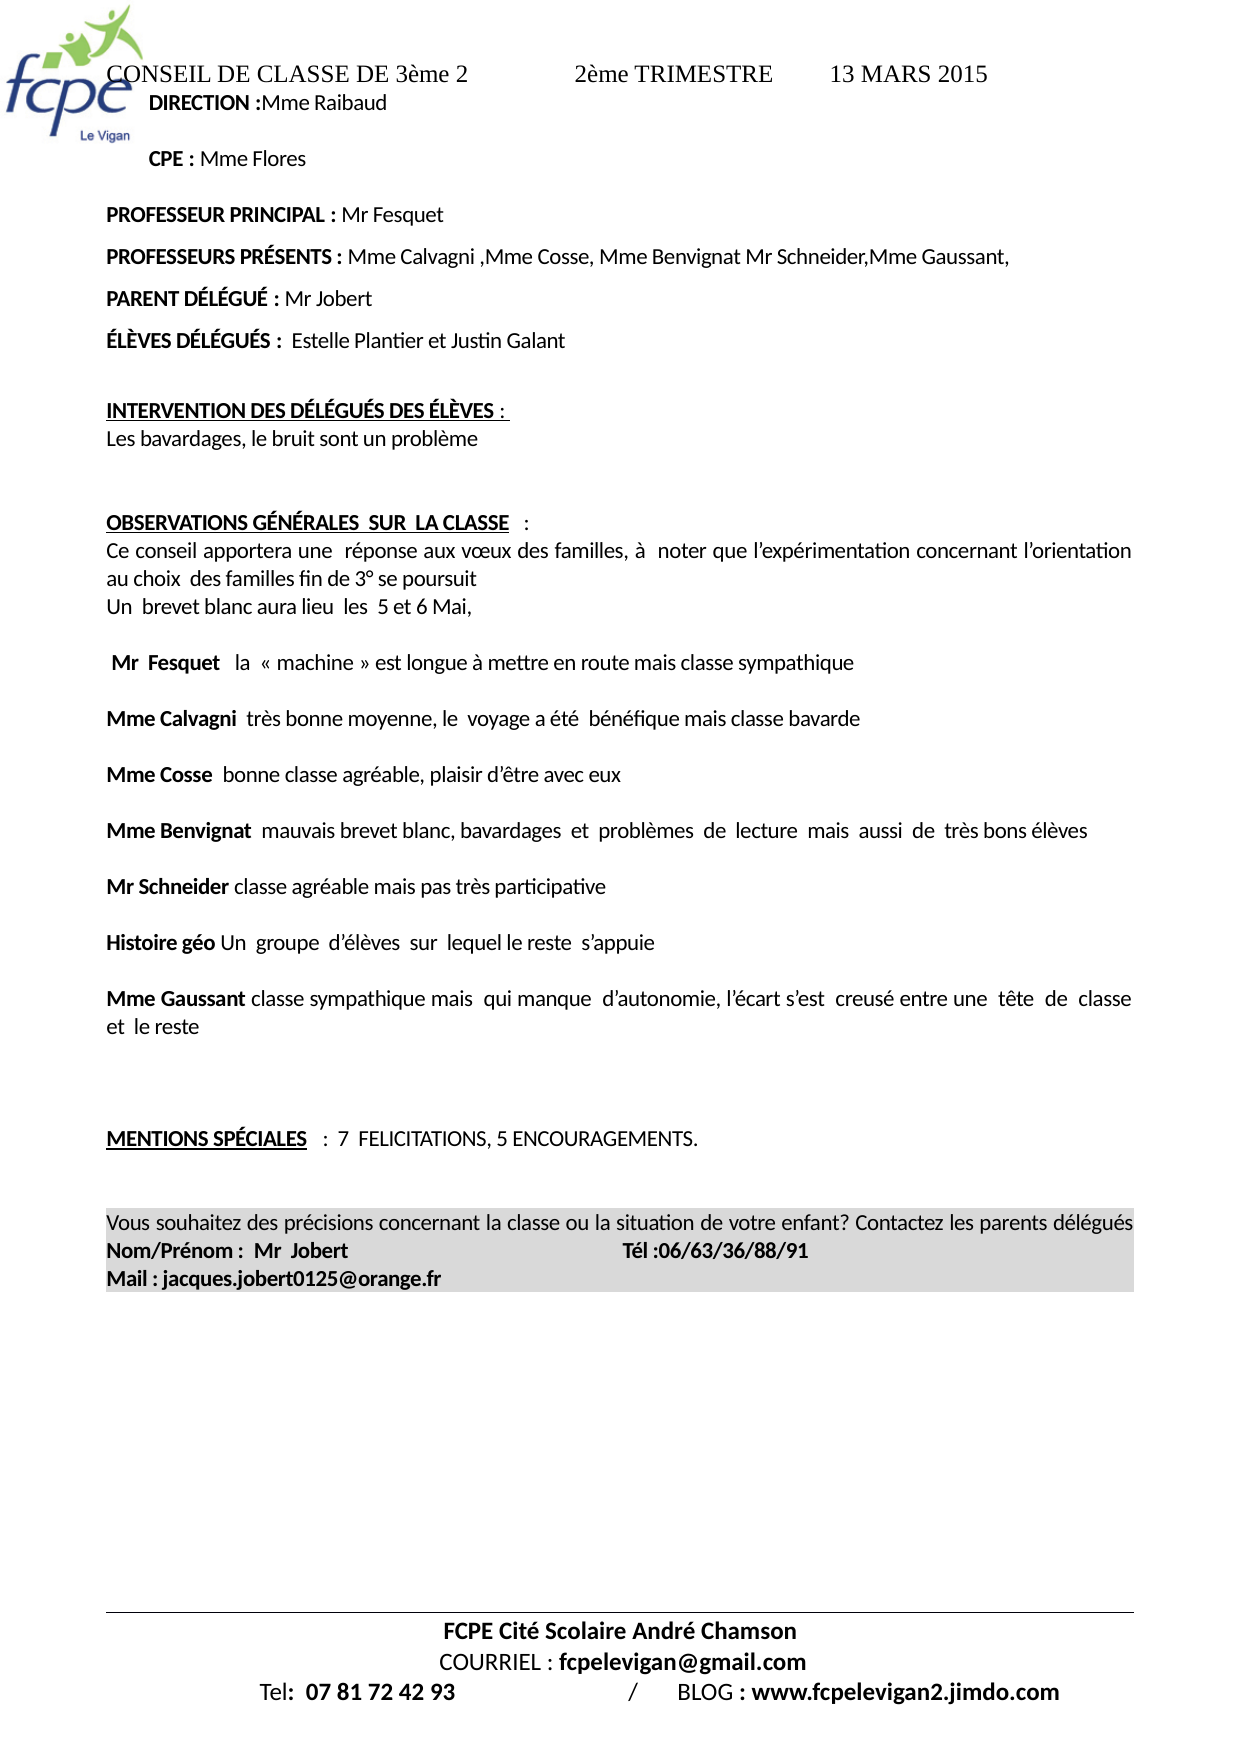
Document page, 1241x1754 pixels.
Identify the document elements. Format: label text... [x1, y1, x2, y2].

text ÉLÈVES DÉLÉGUÉS : Estelle Plantier et Justin Galant [106, 326, 1134, 354]
text Mme Gaussant classe sympathique mais qui manque d’autonomie, l’écart s’est creusé entre une tête de classe et le reste [106, 984, 1134, 1040]
text DIRECTION :Mme Raibaud [149, 88, 1134, 116]
text Vous souhaitez des précisions concernant la classe ou la situation de votre enfant? Contactez les parents délégués Nom/Prénom : Mr Jobert Tél :06/63/36/88/91 [106, 1208, 1134, 1264]
text INTERVENTION DES DÉLÉGUÉS DES ÉLÈVES : [106, 396, 1134, 424]
text Mme Calvagni très bonne moyenne, le voyage a été bénéfique mais classe bavarde [106, 704, 1134, 732]
text Mail : jacques.jobert0125@orange.fr [106, 1264, 1134, 1292]
text Un brevet blanc aura lieu les 5 et 6 Mai, [106, 592, 1134, 620]
text MENTIONS SPÉCIALES : 7 FELICITATIONS, 5 ENCOURAGEMENTS. [106, 1124, 1134, 1152]
text Mr Fesquet la « machine » est longue à mettre en route mais classe sympathique [106, 648, 1134, 676]
text Mr Schneider classe agréable mais pas très participative [106, 872, 1134, 900]
text Ce conseil apportera une réponse aux vœux des familles, à noter que l’expérimentation concernant l’orientation au choix des familles fin de 3° se poursuit [106, 536, 1134, 592]
text PARENT DÉLÉGUÉ : Mr Jobert [106, 284, 1134, 312]
text Les bavardages, le bruit sont un problème [106, 424, 1134, 452]
text CPE : Mme Flores [106, 144, 1134, 172]
text Histoire géo Un groupe d’élèves sur lequel le reste s’appuie [106, 928, 1134, 956]
picture [0, 0, 149, 149]
text PROFESSEURS PRÉSENTS : Mme Calvagni ,Mme Cosse, Mme Benvignat Mr Schneider,Mme Gaussant, [106, 242, 1134, 270]
text PROFESSEUR PRINCIPAL : Mr Fesquet [106, 200, 1134, 228]
text Mme Cosse bonne classe agréable, plaisir d’être avec eux [106, 760, 1134, 788]
text Mme Benvignat mauvais brevet blanc, bavardages et problèmes de lecture mais aussi de très bons élèves [106, 816, 1134, 844]
text OBSERVATIONS GÉNÉRALES SUR LA CLASSE : [106, 508, 1134, 536]
